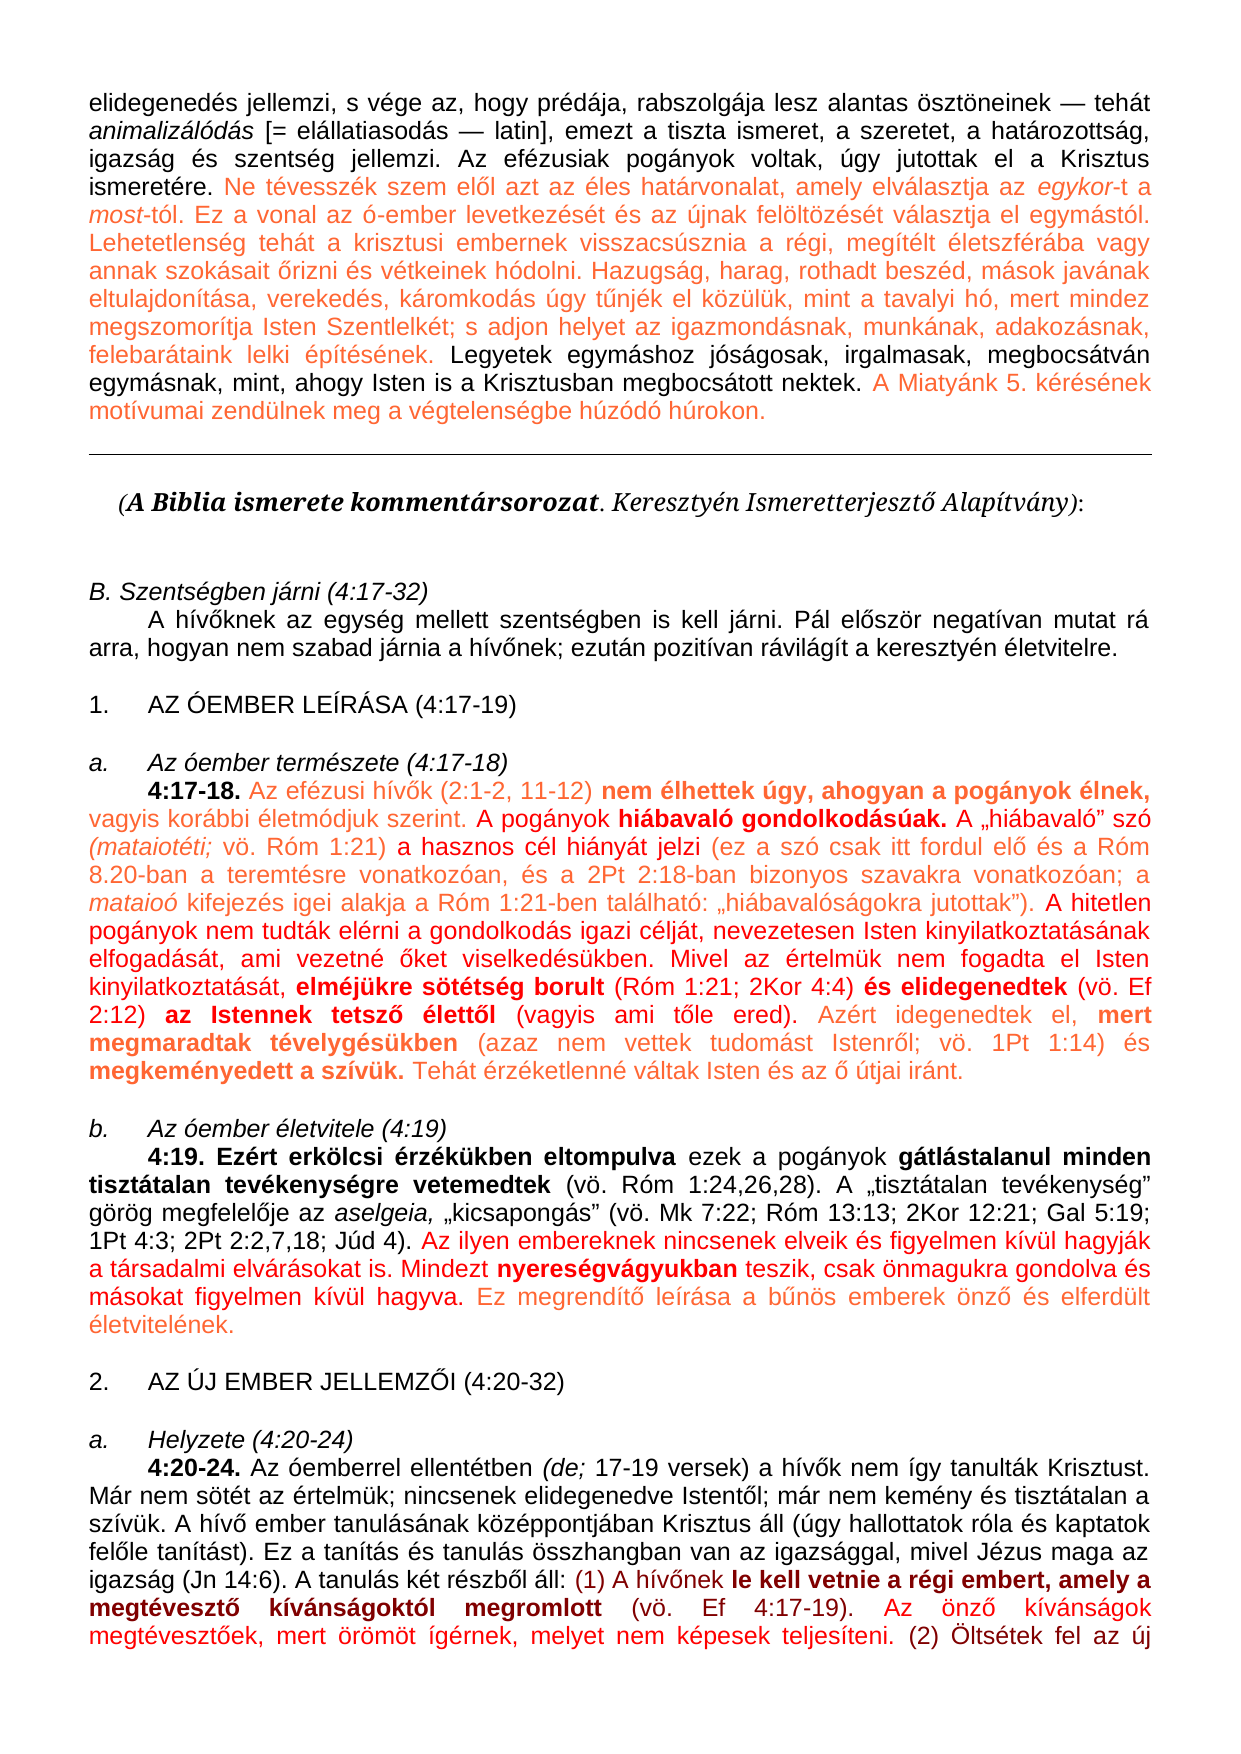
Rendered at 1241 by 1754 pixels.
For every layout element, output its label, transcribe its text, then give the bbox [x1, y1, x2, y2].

text a. Az óember természete (4:17-18) [88, 749, 1152, 777]
text 4:19. Ezért erkölcsi érzékükben eltompulva ezek a pogányok gátlástalanul minden tisztátalan tevékenységre vetemedtek (vö. Róm 1:24,26,28). A „tisztátalan tevékenység” görög megfelelője az aselgeia, „kicsapongás” (vö. Mk 7:22; Róm 13:13; 2Kor 12:21; Gal 5:19; 1Pt 4:3; 2Pt 2:2,7,18; Júd 4). Az ilyen embereknek nincsenek elveik és figyelmen kívül hagyják a társadalmi elvárásokat is. Mindezt nyereségvágyukban teszik, csak önmagukra gondolva és másokat figyelmen kívül hagyva. Ez megrendítő leírása a bűnös emberek önző és elferdült életvitelének. [88, 1142, 1152, 1339]
text 4:17-18. Az efézusi hívők (2:1-2, 11-12) nem élhettek úgy, ahogyan a pogányok élnek, vagyis korábbi életmódjuk szerint. A pogányok hiábavaló gondolkodásúak. A „hiábavaló” szó (mataiotéti; vö. Róm 1:21) a hasznos cél hiányát jelzi (ez a szó csak itt fordul elő és a Róm 8.20-ban a teremtésre vonatkozóan, és a 2Pt 2:18-ban bizonyos szavakra vonatkozóan; a mataioó kifejezés igei alakja a Róm 1:21-ben található: „hiábavalóságokra jutottak”). A hitetlen pogányok nem tudták elérni a gondolkodás igazi célját, nevezetesen Isten kinyilatkoztatásának elfogadását, ami vezetné őket viselkedésükben. Mivel az értelmük nem fogadta el Isten kinyilatkoztatását, elméjükre sötétség borult (Róm 1:21; 2Kor 4:4) és elidegenedtek (vö. Ef 2:12) az Istennek tetsző élettől (vagyis ami tőle ered). Azért idegenedtek el, mert megmaradtak tévelygésükben (azaz nem vettek tudomást Istenről; vö. 1Pt 1:14) és megkeményedett a szívük. Tehát érzéketlenné váltak Isten és az ő útjai iránt. [88, 777, 1152, 1085]
text 1. AZ ÓEMBER LEÍRÁSA (4:17-19) [88, 691, 1152, 719]
text A hívőknek az egység mellett szentségben is kell járni. Pál először negatívan mutat rá arra, hogyan nem szabad járnia a hívőnek; ezután pozitívan rávilágít a keresztyén életvitelre. [88, 606, 1152, 662]
text b. Az óember életvitele (4:19) [88, 1114, 1152, 1142]
text elidegenedés jellemzi, s vége az, hogy prédája, rabszolgája lesz alantas ösztöneinek — tehát animalizálódás [= elállatiasodás — latin], emezt a tiszta ismeret, a szeretet, a határozottság, igazság és szentség jellemzi. Az efézusiak pogányok voltak, úgy jutottak el a Krisztus ismeretére. Ne tévesszék szem elől azt az éles határvonalat, amely elválasztja az egykor‑t a most-tól. Ez a vonal az ó‑ember levetkezését és az újnak felöltözését választja el egymástól. Lehetetlenség tehát a krisztusi embernek visszacsúsznia a régi, megítélt életszférába vagy annak szokásait őrizni és vétkeinek hódolni. Hazugság, harag, rothadt beszéd, mások javának eltulajdonítása, verekedés, káromkodás úgy tűnjék el közülük, mint a tavalyi hó, mert mindez megszomorítja Isten Szentlelkét; s adjon helyet az igazmondásnak, munkának, adakozásnak, felebarátaink lelki építésének. Legyetek egymáshoz jóságosak, irgalmasak, megbocsátván egymásnak, mint, ahogy Isten is a Krisztusban megbocsátott nektek. A Miatyánk 5. kérésének motívumai zendülnek meg a végtelenségbe húzódó húrokon. [88, 88, 1152, 425]
text 2. AZ ÚJ EMBER JELLEMZŐI (4:20-32) [88, 1368, 1152, 1396]
text B. Szentségben járni (4:17-32) [88, 578, 1152, 606]
text a. Helyzete (4:20-24) [88, 1426, 1152, 1454]
text (A Biblia ismerete kommentársorozat. Keresztyén Ismeretterjesztő Alapítvány): [88, 455, 1152, 548]
text 4:20-24. Az óemberrel ellentétben (de; 17-19 versek) a hívők nem így tanulták Krisztust. Már nem sötét az értelmük; nincsenek elidegenedve Istentől; már nem kemény és tisztátalan a szívük. A hívő ember tanulásának középpontjában Krisztus áll (úgy hallottatok róla és kaptatok felőle tanítást). Ez a tanítás és tanulás összhangban van az igazsággal, mivel Jézus maga az igazság (Jn 14:6). A tanulás két részből áll: (1) A hívőnek le kell vetnie a régi embert, amely a megtévesztő kívánságoktól megromlott (vö. Ef 4:17-19). Az önző kívánságok megtévesztőek, mert örömöt ígérnek, melyet nem képesek teljesíteni. (2) Öltsétek fel az új [88, 1454, 1152, 1650]
